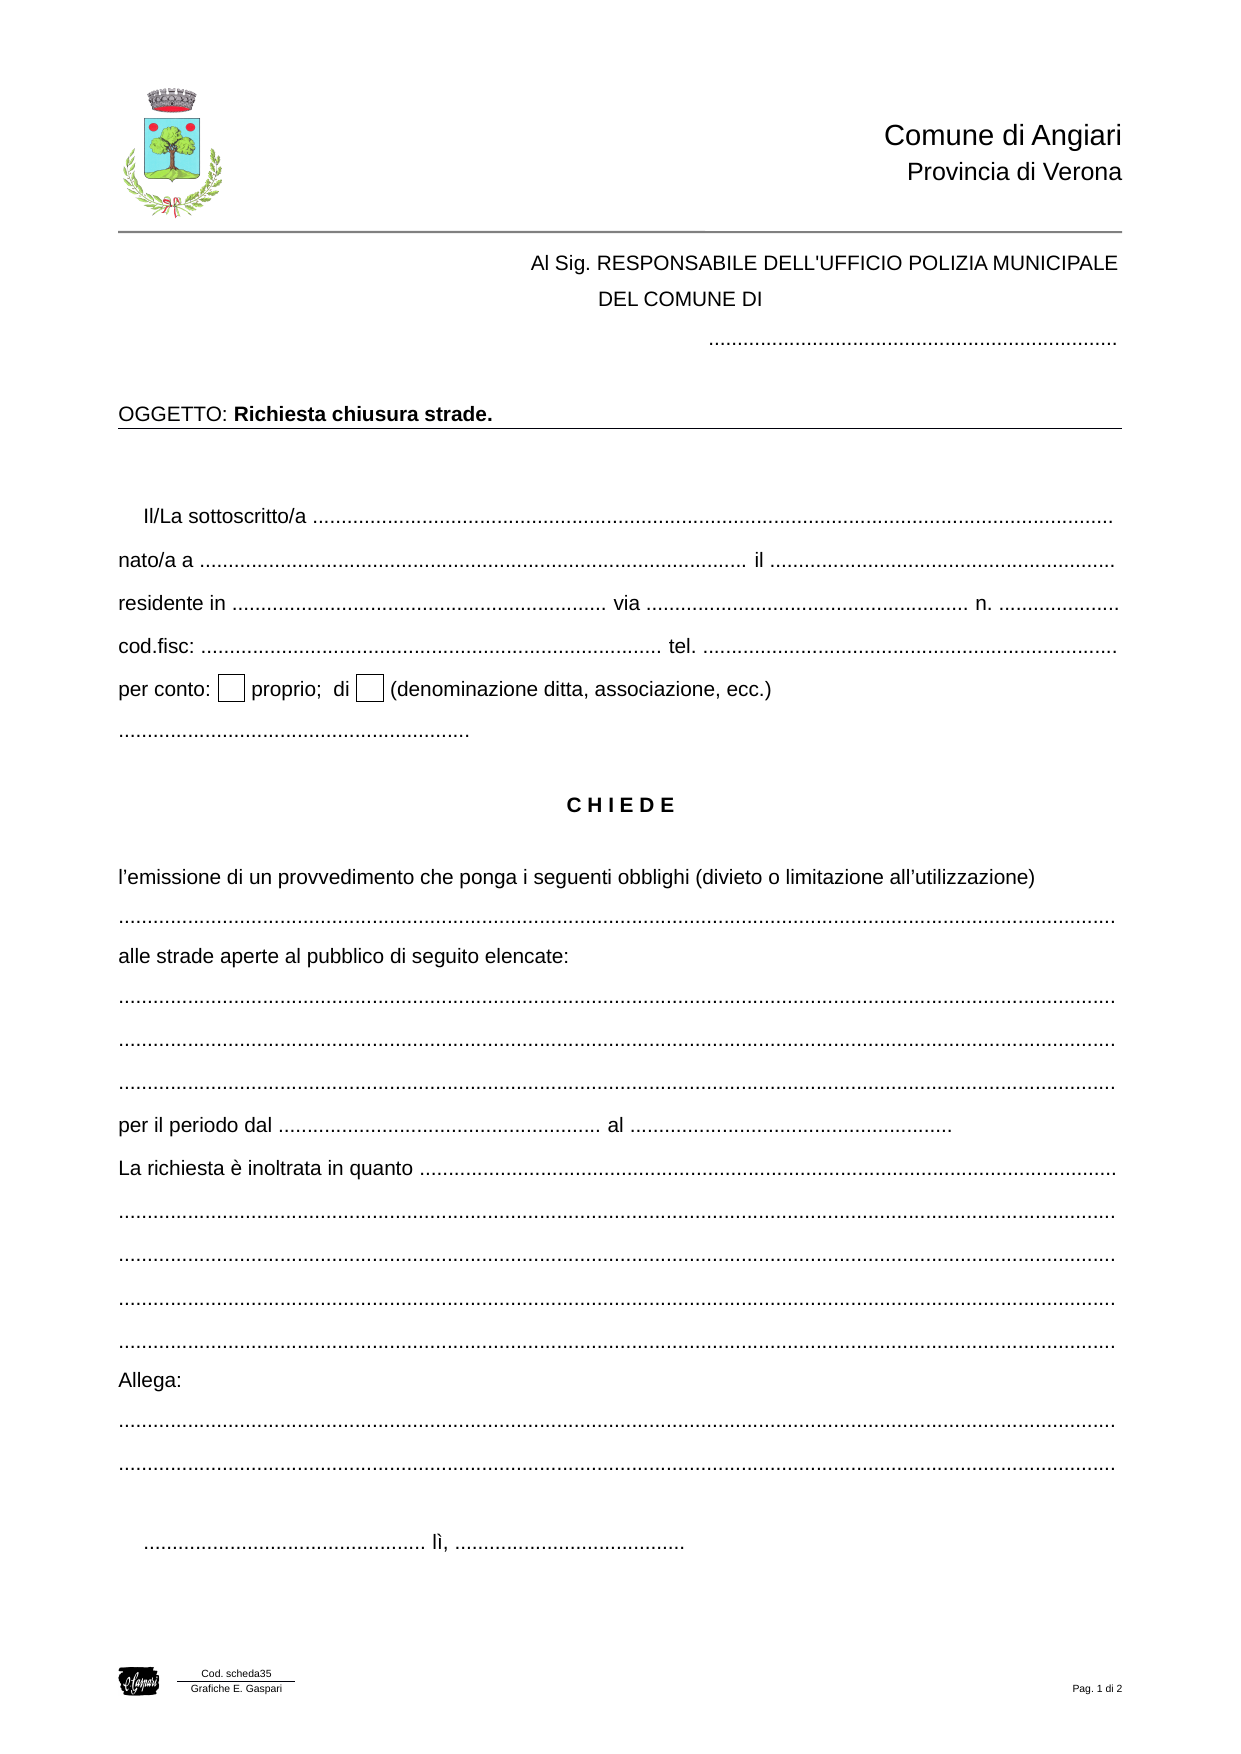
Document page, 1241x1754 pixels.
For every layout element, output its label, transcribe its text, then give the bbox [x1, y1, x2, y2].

text ............................................................................................................................................................................. [118, 1282, 1122, 1310]
text per conto: proprio; di (denominazione ditta, associazione, ecc.) ............................................................. [118, 673, 1122, 742]
text per il periodo dal ........................................................ al ........................................................ [118, 1109, 1122, 1138]
text cod.fisc: ................................................................................ tel. ........................................................................ [118, 630, 1122, 659]
text ....................................................................... [708, 322, 1122, 351]
text La richiesta è inoltrata in quanto ......................................................................................................................... [118, 1152, 1122, 1181]
text ............................................................................................................................................................................. [118, 1325, 1122, 1353]
text alle strade aperte al pubblico di seguito elencate: [118, 944, 1122, 968]
text DEL COMUNE DI [598, 287, 1122, 311]
text ............................................................................................................................................................................. [118, 1404, 1122, 1432]
text OGGETTO: Richiesta chiusura strade. [118, 402, 1122, 428]
text residente in ................................................................. via ........................................................ n. ..................... [118, 587, 1122, 616]
text ............................................................................................................................................................................. [118, 1023, 1122, 1052]
text ............................................................................................................................................................................. [118, 1238, 1122, 1267]
text ............................................................................................................................................................................. [118, 1447, 1122, 1476]
text Allega: [118, 1368, 1122, 1392]
text Comune di Angiari [224, 118, 1122, 152]
picture [122, 87, 224, 219]
text C H I E D E [118, 793, 1122, 817]
text nato/a a ............................................................................................... il ............................................................ [118, 544, 1122, 572]
text Provincia di Verona [224, 157, 1122, 185]
text ................................................. lì, ........................................ [143, 1526, 1122, 1555]
text Il/La sottoscritto/a ........................................................................................................................................... [118, 501, 1122, 529]
text ............................................................................................................................................................................. [118, 980, 1122, 1008]
text ............................................................................................................................................................................. [118, 1195, 1122, 1224]
text ............................................................................................................................................................................. [118, 1066, 1122, 1095]
picture [118, 1666, 160, 1696]
text l’emissione di un provvedimento che ponga i seguenti obblighi (divieto o limitazione all’utilizzazione) ............................................................................................................................................................................. [118, 865, 1122, 929]
text Al Sig. RESPONSABILE DELL'UFFICIO POLIZIA MUNICIPALE [531, 251, 1122, 274]
